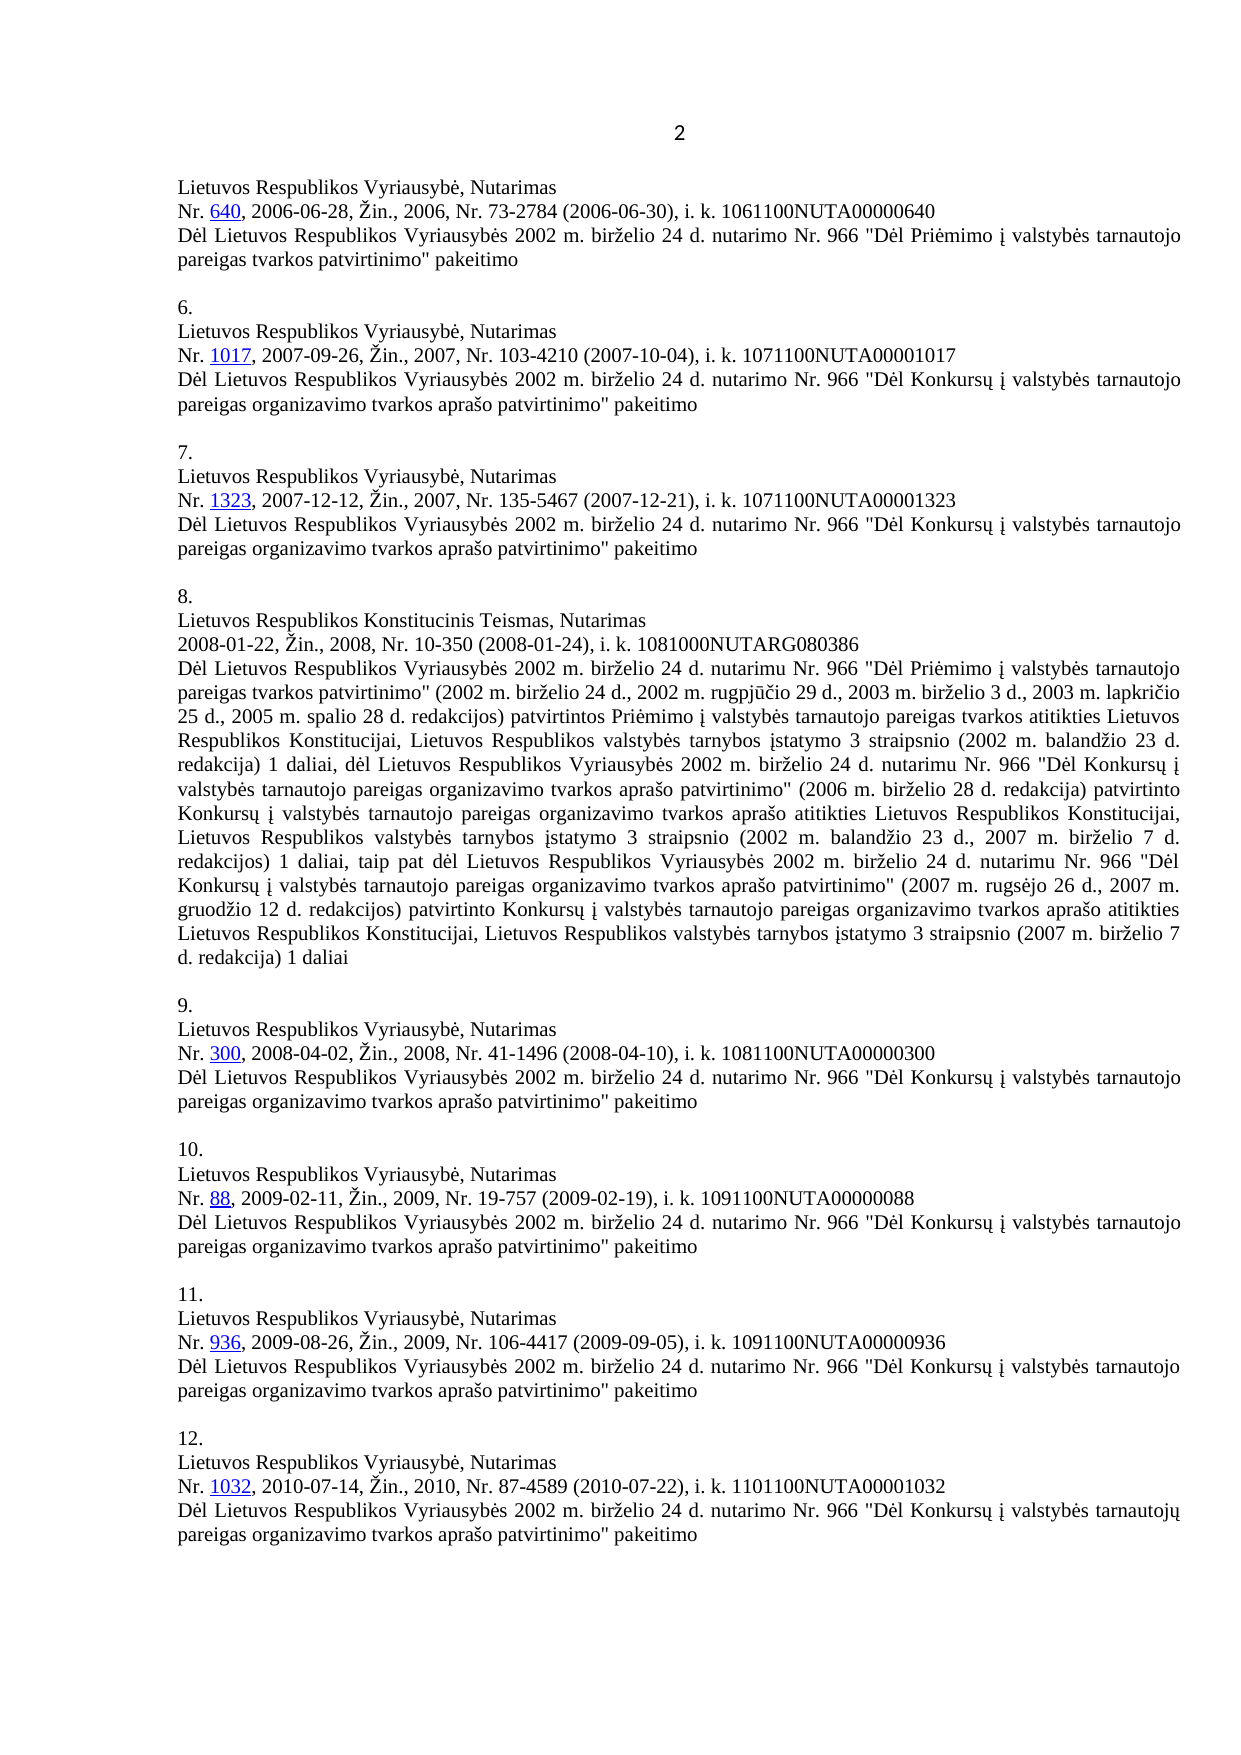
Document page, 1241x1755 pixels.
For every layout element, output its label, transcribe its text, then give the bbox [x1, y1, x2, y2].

text Nr. 300, 2008-04-02, Žin., 2008, Nr. 41-1496 (2008-04-10), i. k. 1081100NUTA00000300 [177, 1041, 1181, 1065]
text 6. [177, 295, 1181, 319]
text Dėl Lietuvos Respublikos Vyriausybės 2002 m. birželio 24 d. nutarimo Nr. 966 "Dėl Konkursų į valstybės tarnautojo pareigas organizavimo tvarkos aprašo patvirtinimo" pakeitimo [177, 1065, 1181, 1113]
text 2008-01-22, Žin., 2008, Nr. 10-350 (2008-01-24), i. k. 1081000NUTARG080386 [177, 632, 1181, 656]
text Lietuvos Respublikos Vyriausybė, Nutarimas [177, 1161, 1181, 1186]
text Dėl Lietuvos Respublikos Vyriausybės 2002 m. birželio 24 d. nutarimo Nr. 966 "Dėl Konkursų į valstybės tarnautojo pareigas organizavimo tvarkos aprašo patvirtinimo" pakeitimo [177, 1354, 1181, 1402]
text Lietuvos Respublikos Vyriausybė, Nutarimas [177, 464, 1181, 488]
text 10. [177, 1137, 1181, 1161]
text Dėl Lietuvos Respublikos Vyriausybės 2002 m. birželio 24 d. nutarimo Nr. 966 "Dėl Konkursų į valstybės tarnautojų pareigas organizavimo tvarkos aprašo patvirtinimo" pakeitimo [177, 1498, 1181, 1546]
text Lietuvos Respublikos Vyriausybė, Nutarimas [177, 175, 1181, 199]
text 7. [177, 439, 1181, 464]
text 11. [177, 1282, 1181, 1306]
text Lietuvos Respublikos Vyriausybė, Nutarimas [177, 1306, 1181, 1330]
text Dėl Lietuvos Respublikos Vyriausybės 2002 m. birželio 24 d. nutarimo Nr. 966 "Dėl Priėmimo į valstybės tarnautojo pareigas tvarkos patvirtinimo" pakeitimo [177, 223, 1181, 271]
text Nr. 1323, 2007-12-12, Žin., 2007, Nr. 135-5467 (2007-12-21), i. k. 1071100NUTA00001323 [177, 488, 1181, 512]
text Dėl Lietuvos Respublikos Vyriausybės 2002 m. birželio 24 d. nutarimu Nr. 966 "Dėl Priėmimo į valstybės tarnautojo pareigas tvarkos patvirtinimo" (2002 m. birželio 24 d., 2002 m. rugpjūčio 29 d., 2003 m. birželio 3 d., 2003 m. lapkričio 25 d., 2005 m. spalio 28 d. redakcijos) patvirtintos Priėmimo į valstybės tarnautojo pareigas tvarkos atitikties Lietuvos Respublikos Konstitucijai, Lietuvos Respublikos valstybės tarnybos įstatymo 3 straipsnio (2002 m. balandžio 23 d. redakcija) 1 daliai, dėl Lietuvos Respublikos Vyriausybės 2002 m. birželio 24 d. nutarimu Nr. 966 "Dėl Konkursų į valstybės tarnautojo pareigas organizavimo tvarkos aprašo patvirtinimo" (2006 m. birželio 28 d. redakcija) patvirtinto Konkursų į valstybės tarnautojo pareigas organizavimo tvarkos aprašo atitikties Lietuvos Respublikos Konstitucijai, Lietuvos Respublikos valstybės tarnybos įstatymo 3 straipsnio (2002 m. balandžio 23 d., 2007 m. birželio 7 d. redakcijos) 1 daliai, taip pat dėl Lietuvos Respublikos Vyriausybės 2002 m. birželio 24 d. nutarimu Nr. 966 "Dėl Konkursų į valstybės tarnautojo pareigas organizavimo tvarkos aprašo patvirtinimo" (2007 m. rugsėjo 26 d., 2007 m. gruodžio 12 d. redakcijos) patvirtinto Konkursų į valstybės tarnautojo pareigas organizavimo tvarkos aprašo atitikties Lietuvos Respublikos Konstitucijai, Lietuvos Respublikos valstybės tarnybos įstatymo 3 straipsnio (2007 m. birželio 7 d. redakcija) 1 daliai [177, 656, 1181, 969]
text Nr. 936, 2009-08-26, Žin., 2009, Nr. 106-4417 (2009-09-05), i. k. 1091100NUTA00000936 [177, 1330, 1181, 1354]
text Dėl Lietuvos Respublikos Vyriausybės 2002 m. birželio 24 d. nutarimo Nr. 966 "Dėl Konkursų į valstybės tarnautojo pareigas organizavimo tvarkos aprašo patvirtinimo" pakeitimo [177, 1209, 1181, 1258]
text Lietuvos Respublikos Vyriausybė, Nutarimas [177, 319, 1181, 343]
text Lietuvos Respublikos Vyriausybė, Nutarimas [177, 1450, 1181, 1474]
text Lietuvos Respublikos Vyriausybė, Nutarimas [177, 1017, 1181, 1041]
text Nr. 88, 2009-02-11, Žin., 2009, Nr. 19-757 (2009-02-19), i. k. 1091100NUTA00000088 [177, 1186, 1181, 1209]
text Lietuvos Respublikos Konstitucinis Teismas, Nutarimas [177, 608, 1181, 632]
text 12. [177, 1426, 1181, 1450]
text 8. [177, 584, 1181, 608]
text Nr. 640, 2006-06-28, Žin., 2006, Nr. 73-2784 (2006-06-30), i. k. 1061100NUTA00000640 [177, 199, 1181, 223]
text Dėl Lietuvos Respublikos Vyriausybės 2002 m. birželio 24 d. nutarimo Nr. 966 "Dėl Konkursų į valstybės tarnautojo pareigas organizavimo tvarkos aprašo patvirtinimo" pakeitimo [177, 512, 1181, 560]
text Dėl Lietuvos Respublikos Vyriausybės 2002 m. birželio 24 d. nutarimo Nr. 966 "Dėl Konkursų į valstybės tarnautojo pareigas organizavimo tvarkos aprašo patvirtinimo" pakeitimo [177, 367, 1181, 416]
text Nr. 1017, 2007-09-26, Žin., 2007, Nr. 103-4210 (2007-10-04), i. k. 1071100NUTA00001017 [177, 343, 1181, 367]
text Nr. 1032, 2010-07-14, Žin., 2010, Nr. 87-4589 (2010-07-22), i. k. 1101100NUTA00001032 [177, 1474, 1181, 1498]
text 9. [177, 993, 1181, 1017]
